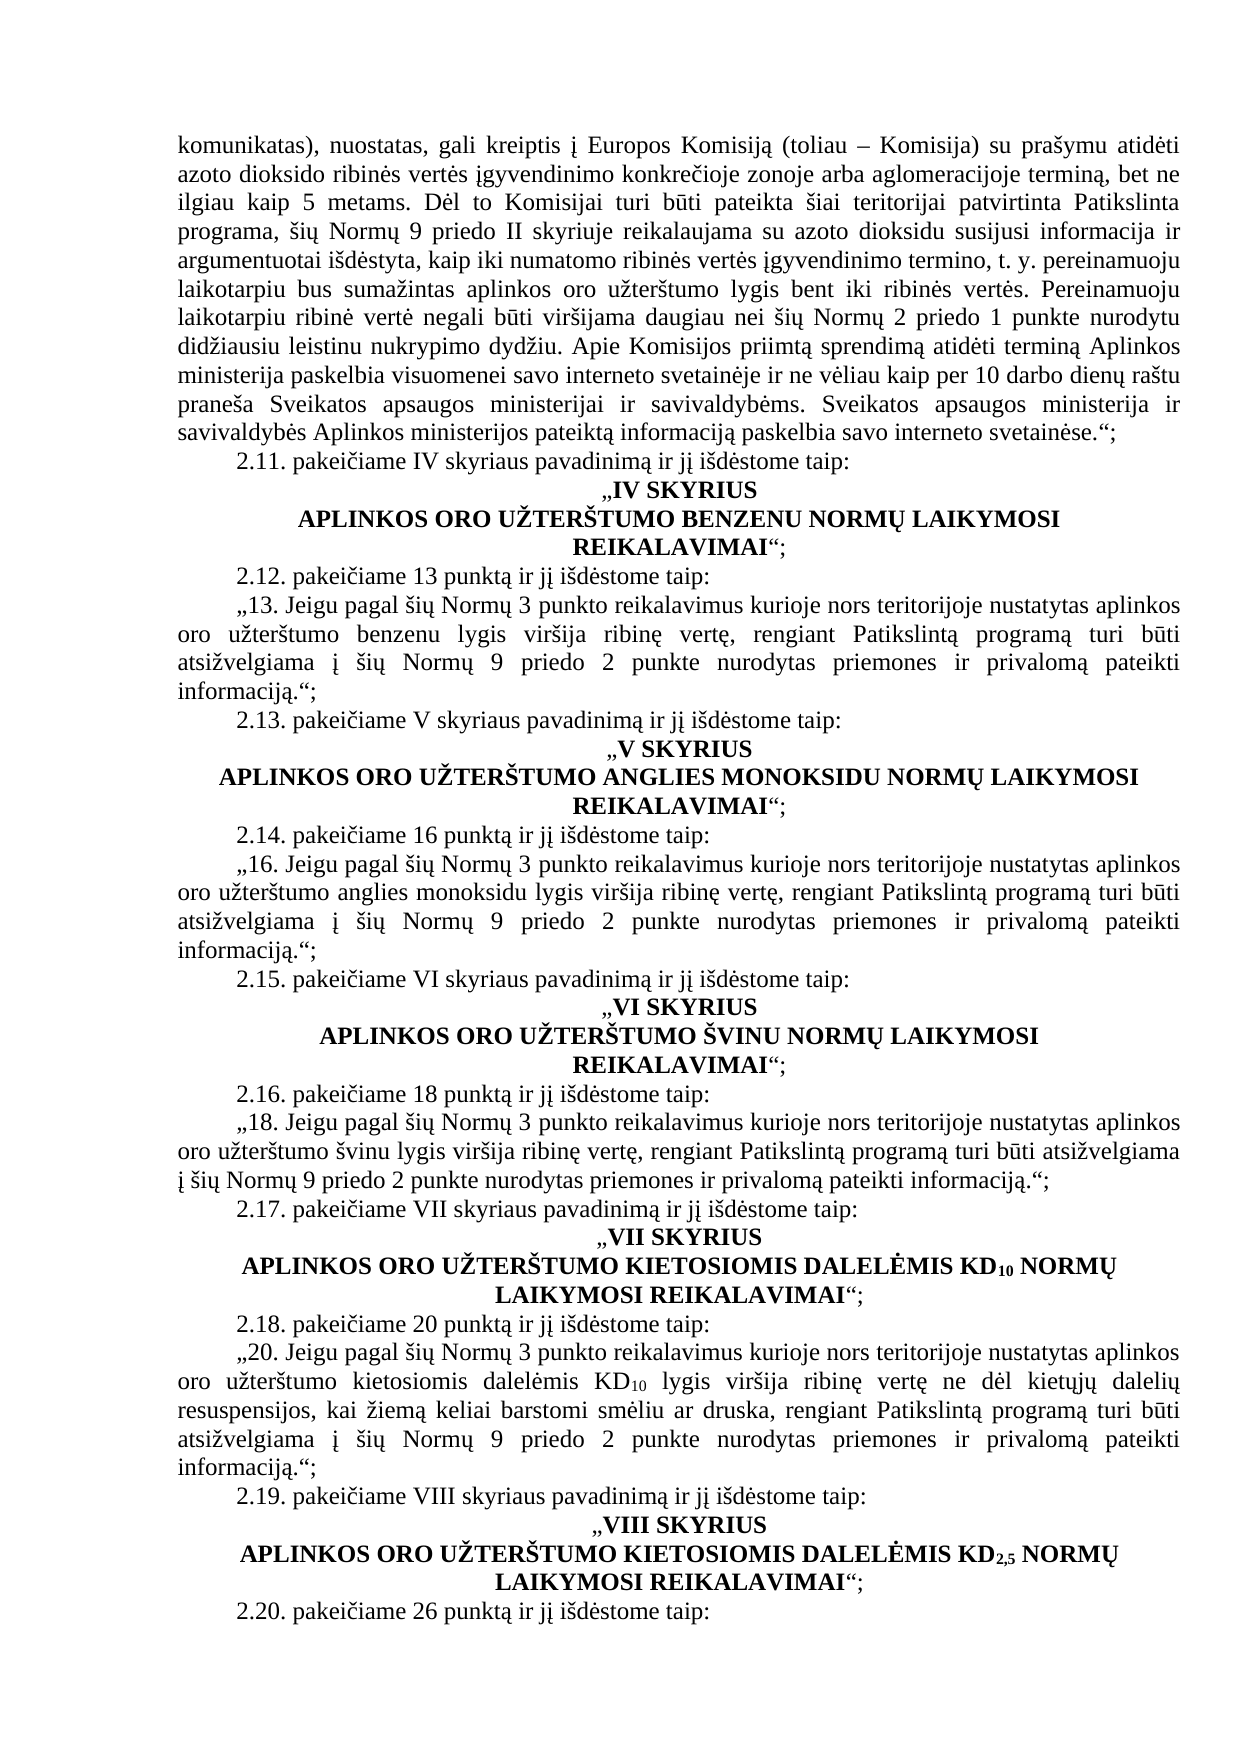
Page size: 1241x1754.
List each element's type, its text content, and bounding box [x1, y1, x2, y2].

text „18. Jeigu pagal šių Normų 3 punkto reikalavimus kurioje nors teritorijoje nustatytas aplinkos oro užterštumo švinu lygis viršija ribinę vertę, rengiant Patikslintą programą turi būti atsižvelgiama į šių Normų 9 priedo 2 punkte nurodytas priemones ir privalomą pateikti informaciją.“; [177, 1107, 1181, 1194]
text APLINKOS ORO UŽTERŠTUMO BENZENU NORMŲ LAIKYMOSI [177, 504, 1181, 532]
text 2.17. pakeičiame VII skyriaus pavadinimą ir jį išdėstome taip: [177, 1194, 1181, 1222]
text 2.12. pakeičiame 13 punktą ir jį išdėstome taip: [177, 561, 1181, 590]
text komunikatas), nuostatas, gali kreiptis į Europos Komisiją (toliau – Komisija) su prašymu atidėti azoto dioksido ribinės vertės įgyvendinimo konkrečioje zonoje arba aglomeracijoje terminą, bet ne ilgiau kaip 5 metams. Dėl to Komisijai turi būti pateikta šiai teritorijai patvirtinta Patikslinta programa, šių Normų 9 priedo II skyriuje reikalaujama su azoto dioksidu susijusi informacija ir argumentuotai išdėstyta, kaip iki numatomo ribinės vertės įgyvendinimo termino, t. y. pereinamuoju laikotarpiu bus sumažintas aplinkos oro užterštumo lygis bent iki ribinės vertės. Pereinamuoju laikotarpiu ribinė vertė negali būti viršijama daugiau nei šių Normų 2 priedo 1 punkte nurodytu didžiausiu leistinu nukrypimo dydžiu. Apie Komisijos priimtą sprendimą atidėti terminą Aplinkos ministerija paskelbia visuomenei savo interneto svetainėje ir ne vėliau kaip per 10 darbo dienų raštu praneša Sveikatos apsaugos ministerijai ir savivaldybėms. Sveikatos apsaugos ministerija ir savivaldybės Aplinkos ministerijos pateiktą informaciją paskelbia savo interneto svetainėse.“; [177, 130, 1181, 446]
text 2.18. pakeičiame 20 punktą ir jį išdėstome taip: [177, 1309, 1181, 1337]
text 2.15. pakeičiame VI skyriaus pavadinimą ir jį išdėstome taip: [177, 964, 1181, 992]
text 2.11. pakeičiame IV skyriaus pavadinimą ir jį išdėstome taip: [177, 446, 1181, 475]
text APLINKOS ORO UŽTERŠTUMO ŠVINU NORMŲ LAIKYMOSI [177, 1021, 1181, 1050]
text APLINKOS ORO UŽTERŠTUMO ANGLIES MONOKSIDU NORMŲ LAIKYMOSI [177, 762, 1181, 791]
text APLINKOS ORO UŽTERŠTUMO KIETOSIOMIS DALELĖMIS KD10 NORMŲ LAIKYMOSI REIKALAVIMAI“; [177, 1251, 1181, 1309]
text „VII SKYRIUS [177, 1222, 1181, 1251]
text 2.19. pakeičiame VIII skyriaus pavadinimą ir jį išdėstome taip: [177, 1481, 1181, 1510]
text „16. Jeigu pagal šių Normų 3 punkto reikalavimus kurioje nors teritorijoje nustatytas aplinkos oro užterštumo anglies monoksidu lygis viršija ribinę vertę, rengiant Patikslintą programą turi būti atsižvelgiama į šių Normų 9 priedo 2 punkte nurodytas priemones ir privalomą pateikti informaciją.“; [177, 849, 1181, 964]
text 2.14. pakeičiame 16 punktą ir jį išdėstome taip: [177, 820, 1181, 849]
text „VIII SKYRIUS [177, 1510, 1181, 1539]
text „VI SKYRIUS [177, 992, 1181, 1021]
text REIKALAVIMAI“; [177, 791, 1181, 820]
text „V SKYRIUS [177, 734, 1181, 762]
text „20. Jeigu pagal šių Normų 3 punkto reikalavimus kurioje nors teritorijoje nustatytas aplinkos oro užterštumo kietosiomis dalelėmis KD10 lygis viršija ribinę vertę ne dėl kietųjų dalelių resuspensijos, kai žiemą keliai barstomi smėliu ar druska, rengiant Patikslintą programą turi būti atsižvelgiama į šių Normų 9 priedo 2 punkte nurodytas priemones ir privalomą pateikti informaciją.“; [177, 1337, 1181, 1481]
text „IV SKYRIUS [177, 475, 1181, 504]
text „13. Jeigu pagal šių Normų 3 punkto reikalavimus kurioje nors teritorijoje nustatytas aplinkos oro užterštumo benzenu lygis viršija ribinę vertę, rengiant Patikslintą programą turi būti atsižvelgiama į šių Normų 9 priedo 2 punkte nurodytas priemones ir privalomą pateikti informaciją.“; [177, 590, 1181, 705]
text 2.20. pakeičiame 26 punktą ir jį išdėstome taip: [177, 1596, 1181, 1625]
text REIKALAVIMAI“; [177, 1050, 1181, 1079]
text 2.16. pakeičiame 18 punktą ir jį išdėstome taip: [177, 1079, 1181, 1107]
text APLINKOS ORO UŽTERŠTUMO KIETOSIOMIS DALELĖMIS KD2,5 NORMŲ LAIKYMOSI REIKALAVIMAI“; [177, 1539, 1181, 1596]
text REIKALAVIMAI“; [177, 532, 1181, 561]
text 2.13. pakeičiame V skyriaus pavadinimą ir jį išdėstome taip: [177, 705, 1181, 734]
